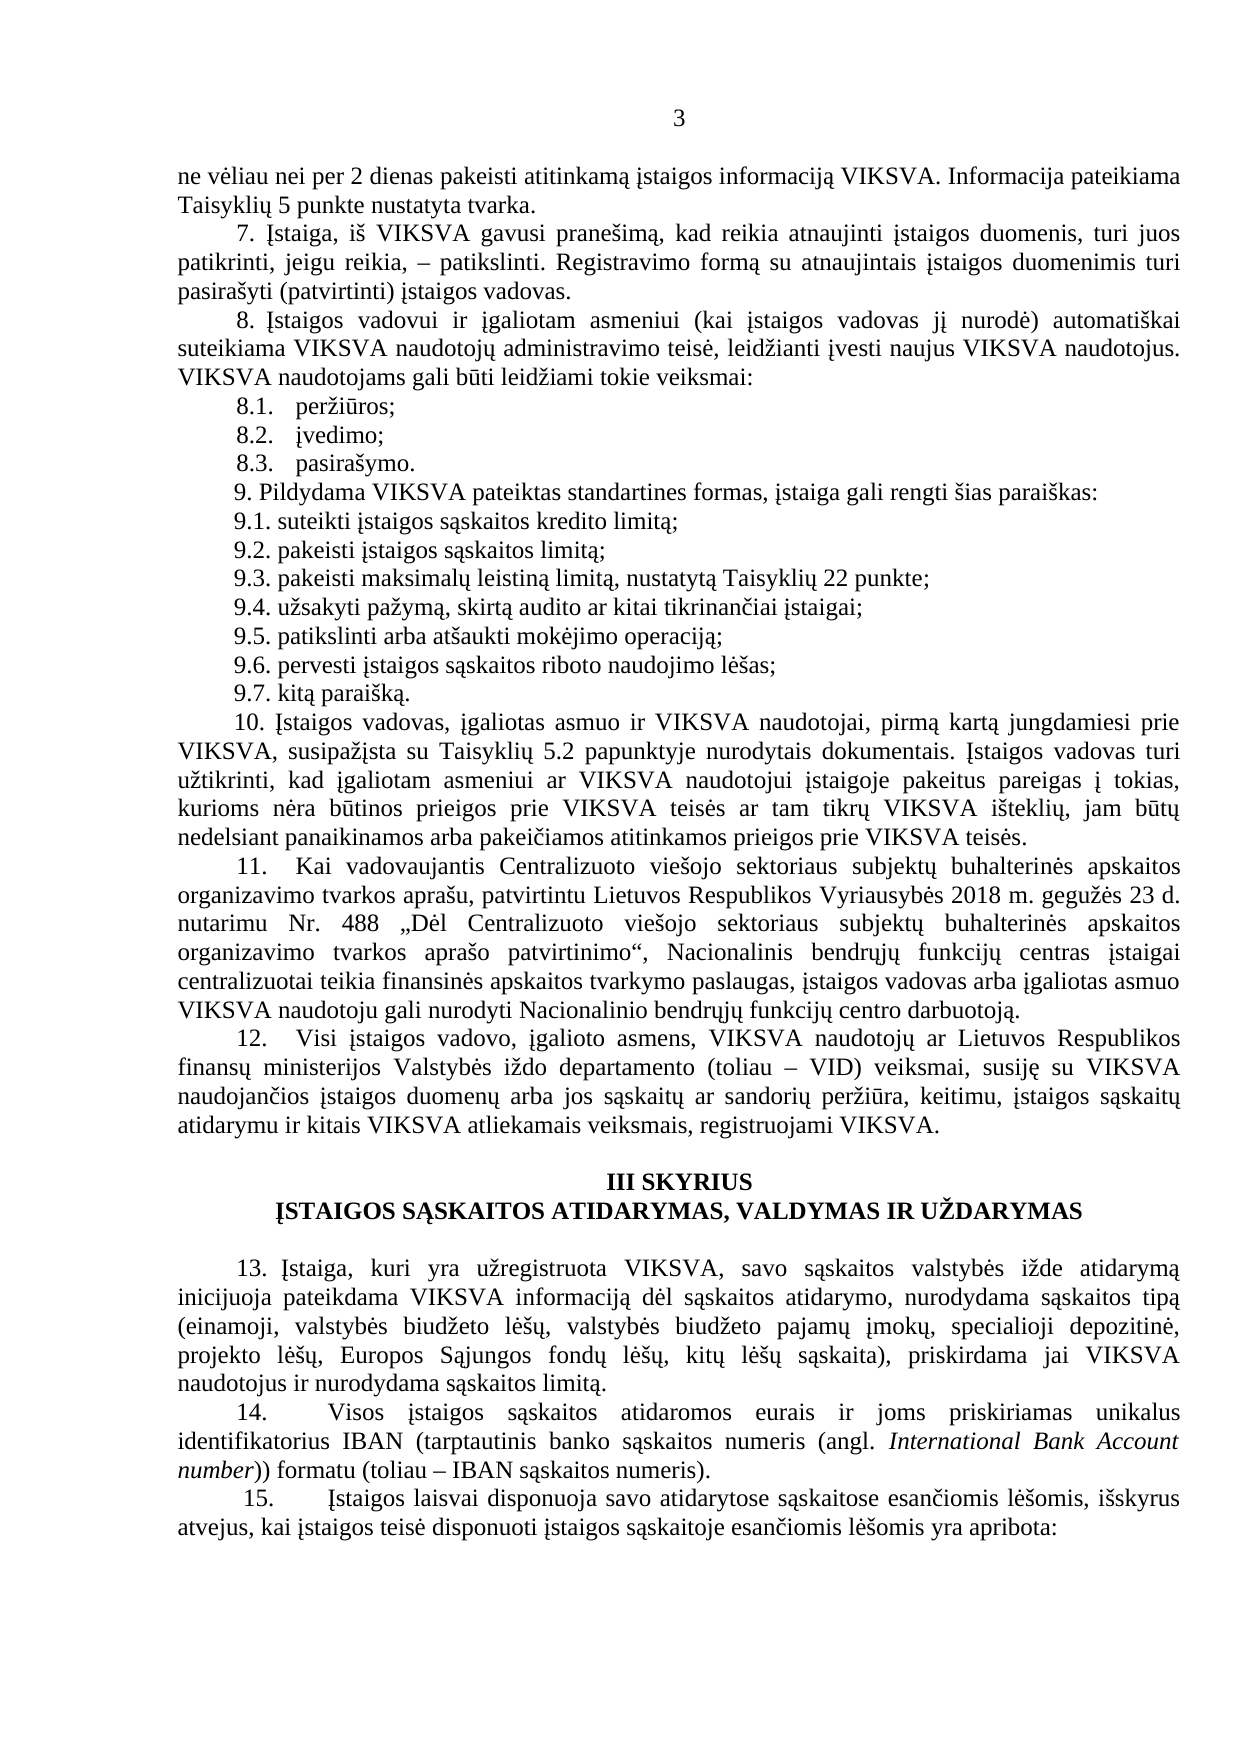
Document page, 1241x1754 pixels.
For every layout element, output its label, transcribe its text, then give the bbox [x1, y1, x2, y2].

text 11. Kai vadovaujantis Centralizuoto viešojo sektoriaus subjektų buhalterinės apskaitos organizavimo tvarkos aprašu, patvirtintu Lietuvos Respublikos Vyriausybės 2018 m. gegužės 23 d. nutarimu Nr. 488 „Dėl Centralizuoto viešojo sektoriaus subjektų buhalterinės apskaitos organizavimo tvarkos aprašo patvirtinimo“, Nacionalinis bendrųjų funkcijų centras įstaigai centralizuotai teikia finansinės apskaitos tvarkymo paslaugas, įstaigos vadovas arba įgaliotas asmuo VIKSVA naudotoju gali nurodyti Nacionalinio bendrųjų funkcijų centro darbuotoją. [177, 851, 1181, 1023]
text 13. Įstaiga, kuri yra užregistruota VIKSVA, savo sąskaitos valstybės ižde atidarymą inicijuoja pateikdama VIKSVA informaciją dėl sąskaitos atidarymo, nurodydama sąskaitos tipą (einamoji, valstybės biudžeto lėšų, valstybės biudžeto pajamų įmokų, specialioji depozitinė, projekto lėšų, Europos Sąjungos fondų lėšų, kitų lėšų sąskaita), priskirdama jai VIKSVA naudotojus ir nurodydama sąskaitos limitą. [177, 1253, 1181, 1397]
text 9.1. suteikti įstaigos sąskaitos kredito limitą; [177, 506, 1181, 535]
text 9.3. pakeisti maksimalų leistiną limitą, nustatytą Taisyklių 22 punkte; [177, 563, 1181, 592]
text 10. Įstaigos vadovas, įgaliotas asmuo ir VIKSVA naudotojai, pirmą kartą jungdamiesi prie VIKSVA, susipažįsta su Taisyklių 5.2 papunktyje nurodytais dokumentais. Įstaigos vadovas turi užtikrinti, kad įgaliotam asmeniui ar VIKSVA naudotojui įstaigoje pakeitus pareigas į tokias, kurioms nėra būtinos prieigos prie VIKSVA teisės ar tam tikrų VIKSVA išteklių, jam būtų nedelsiant panaikinamos arba pakeičiamos atitinkamos prieigos prie VIKSVA teisės. [177, 707, 1181, 851]
text 12. Visi įstaigos vadovo, įgalioto asmens, VIKSVA naudotojų ar Lietuvos Respublikos finansų ministerijos Valstybės iždo departamento (toliau – VID) veiksmai, susiję su VIKSVA naudojančios įstaigos duomenų arba jos sąskaitų ar sandorių peržiūra, keitimu, įstaigos sąskaitų atidarymu ir kitais VIKSVA atliekamais veiksmais, registruojami VIKSVA. [177, 1023, 1181, 1138]
text 8. Įstaigos vadovui ir įgaliotam asmeniui (kai įstaigos vadovas jį nurodė) automatiškai suteikiama VIKSVA naudotojų administravimo teisė, leidžianti įvesti naujus VIKSVA naudotojus. VIKSVA naudotojams gali būti leidžiami tokie veiksmai: [177, 305, 1181, 391]
text 15. Įstaigos laisvai disponuoja savo atidarytose sąskaitose esančiomis lėšomis, išskyrus atvejus, kai įstaigos teisė disponuoti įstaigos sąskaitoje esančiomis lėšomis yra apribota: [177, 1483, 1181, 1541]
text ĮSTAIGOS SĄSKAITOS ATIDARYMAS, VALDYMAS IR UŽDARYMAS [177, 1196, 1181, 1225]
text 8.1. peržiūros; [177, 391, 1181, 420]
text 9.5. patikslinti arba atšaukti mokėjimo operaciją; [177, 621, 1181, 650]
text III SKYRIUS [177, 1167, 1181, 1196]
text 9.4. užsakyti pažymą, skirtą audito ar kitai tikrinančiai įstaigai; [177, 592, 1181, 621]
text 14. Visos įstaigos sąskaitos atidaromos eurais ir joms priskiriamas unikalus identifikatorius IBAN (tarptautinis banko sąskaitos numeris (angl. International Bank Account number)) formatu (toliau – IBAN sąskaitos numeris). [177, 1397, 1181, 1483]
text 9.6. pervesti įstaigos sąskaitos riboto naudojimo lėšas; [177, 650, 1181, 678]
text 9. Pildydama VIKSVA pateiktas standartines formas, įstaiga gali rengti šias paraiškas: [177, 477, 1181, 506]
text 9.2. pakeisti įstaigos sąskaitos limitą; [177, 535, 1181, 563]
text 9.7. kitą paraišką. [177, 678, 1181, 707]
text 7. Įstaiga, iš VIKSVA gavusi pranešimą, kad reikia atnaujinti įstaigos duomenis, turi juos patikrinti, jeigu reikia, – patikslinti. Registravimo formą su atnaujintais įstaigos duomenimis turi pasirašyti (patvirtinti) įstaigos vadovas. [177, 218, 1181, 305]
text 8.3. pasirašymo. [177, 448, 1181, 477]
text 8.2. įvedimo; [177, 420, 1181, 448]
text ne vėliau nei per 2 dienas pakeisti atitinkamą įstaigos informaciją VIKSVA. Informacija pateikiama Taisyklių 5 punkte nustatyta tvarka. [177, 161, 1181, 218]
